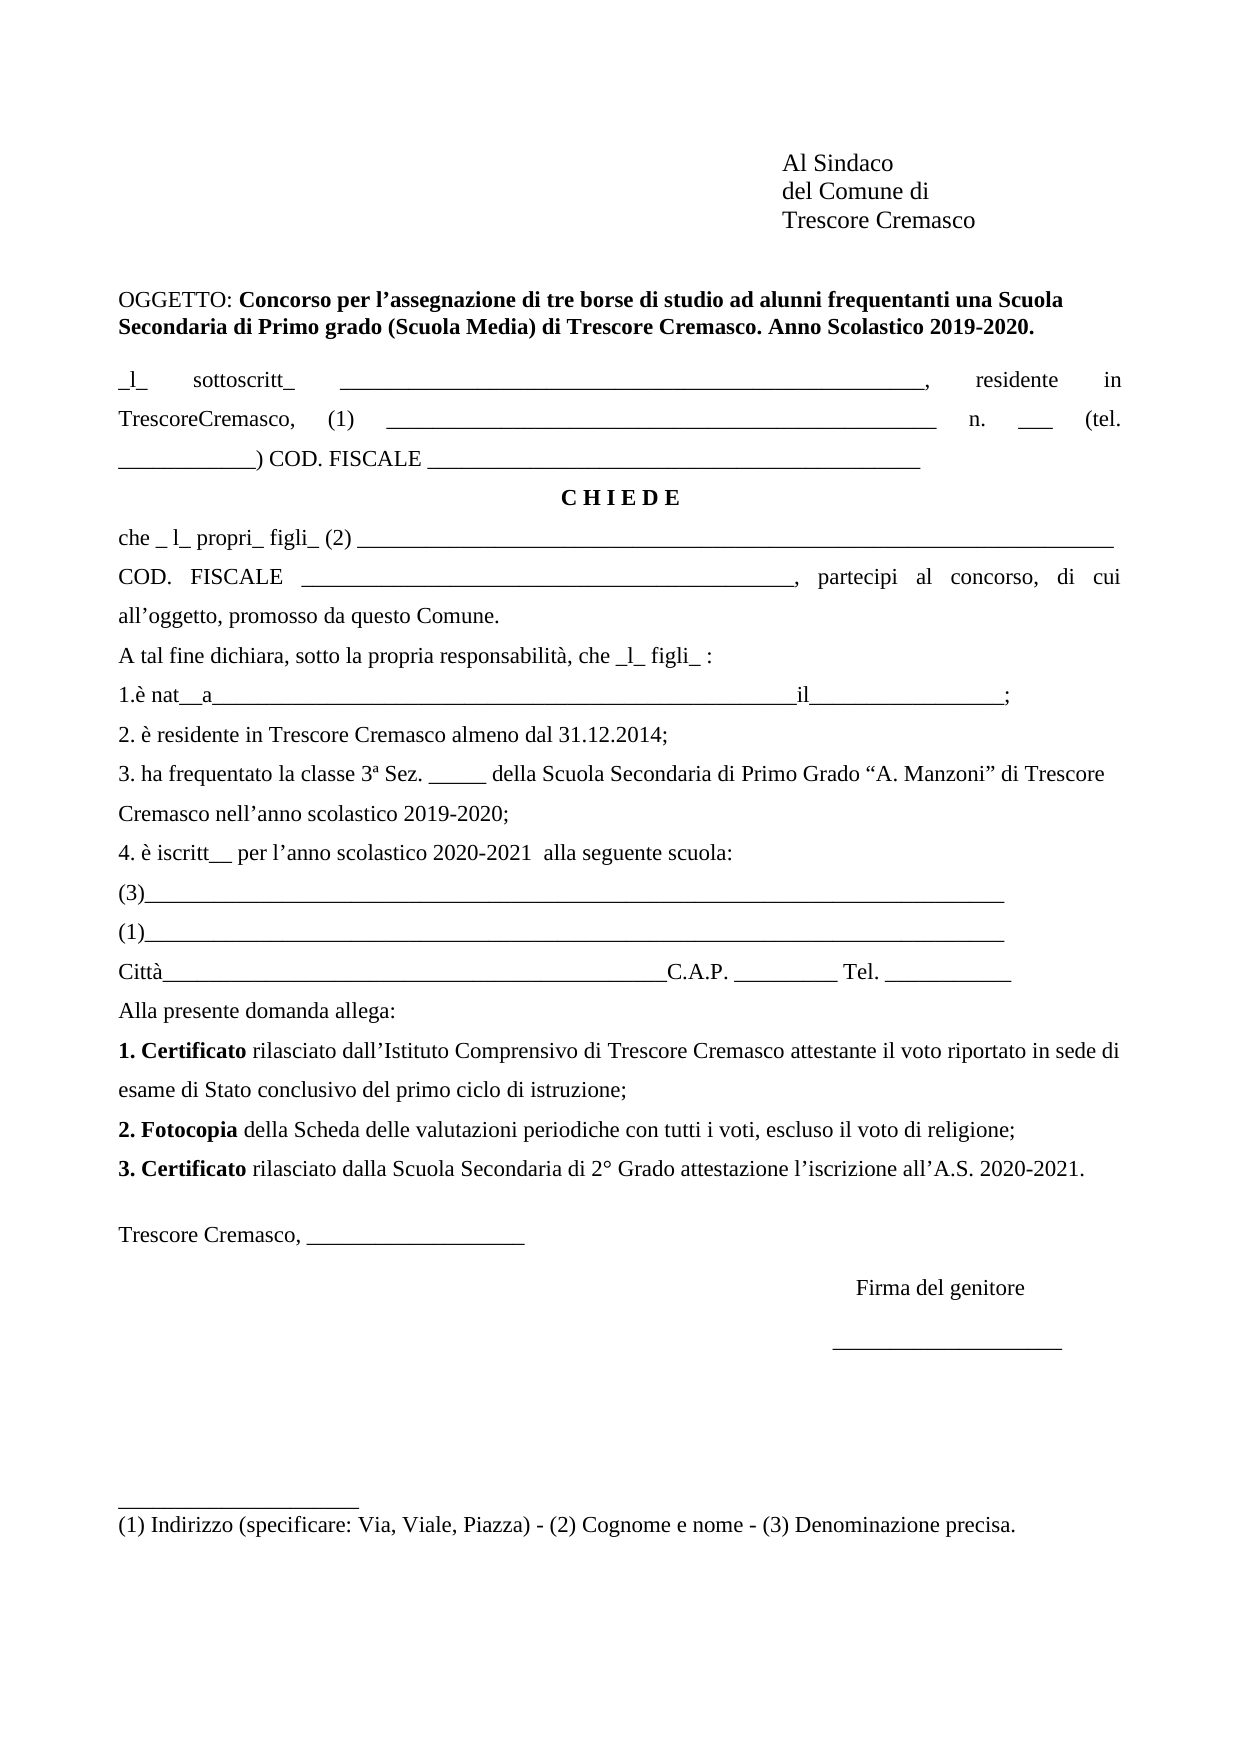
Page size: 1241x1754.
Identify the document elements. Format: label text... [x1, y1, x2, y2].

text Secondaria di Primo grado (Scuola Media) di Trescore Cremasco. Anno Scolastico 2019-2020. [118, 313, 1122, 339]
text C H I E D E [118, 484, 1122, 510]
text _____________________ [118, 1484, 1122, 1511]
text 4. è iscritt__ per l’anno scolastico 2020-2021 alla seguente scuola: [118, 839, 1122, 866]
text 1.è nat__a___________________________________________________il_________________; [118, 681, 1122, 708]
text 2. è residente in Trescore Cremasco almeno dal 31.12.2014; [118, 721, 1122, 747]
text del Comune di [708, 176, 1122, 205]
text COD. FISCALE ___________________________________________, partecipi al concorso, di cui all’oggetto, promosso da questo Comune. [118, 563, 1122, 629]
text Al Sindaco [708, 148, 1122, 176]
text Trescore Cremasco [708, 205, 1122, 234]
text A tal fine dichiara, sotto la propria responsabilità, che _l_ figli_ : [118, 642, 1122, 668]
text Firma del genitore [782, 1274, 1122, 1300]
text 3. ha frequentato la classe 3ª Sez. _____ della Scuola Secondaria di Primo Grado “A. Manzoni” di Trescore [118, 760, 1122, 787]
text _l_ sottoscritt_ ___________________________________________________, residente in TrescoreCremasco, (1) ________________________________________________ n. ___ (tel. ____________) COD. FISCALE ___________________________________________ [118, 366, 1122, 471]
text Alla presente domanda allega: [118, 997, 1122, 1024]
text (1) Indirizzo (specificare: Via, Viale, Piazza) - (2) Cognome e nome - (3) Denominazione precisa. [118, 1511, 1122, 1537]
text esame di Stato conclusivo del primo ciclo di istruzione; [118, 1076, 1122, 1103]
text OGGETTO: Concorso per l’assegnazione di tre borse di studio ad alunni frequentanti una Scuola [118, 287, 1122, 313]
text (3)___________________________________________________________________________ [118, 879, 1122, 905]
text che _ l_ propri_ figli_ (2) __________________________________________________________________ [118, 523, 1122, 550]
text 2. Fotocopia della Scheda delle valutazioni periodiche con tutti i voti, escluso il voto di religione; [118, 1116, 1122, 1142]
text Cremasco nell’anno scolastico 2019-2020; [118, 800, 1122, 826]
text ____________________ [118, 1326, 1122, 1353]
text Trescore Cremasco, ___________________ [118, 1221, 1122, 1247]
text (1)___________________________________________________________________________ [118, 918, 1122, 945]
text 1. Certificato rilasciato dall’Istituto Comprensivo di Trescore Cremasco attestante il voto riportato in sede di [118, 1037, 1122, 1063]
text Città____________________________________________C.A.P. _________ Tel. ___________ [118, 958, 1122, 984]
text 3. Certificato rilasciato dalla Scuola Secondaria di 2° Grado attestazione l’iscrizione all’A.S. 2020-2021. [118, 1155, 1122, 1182]
